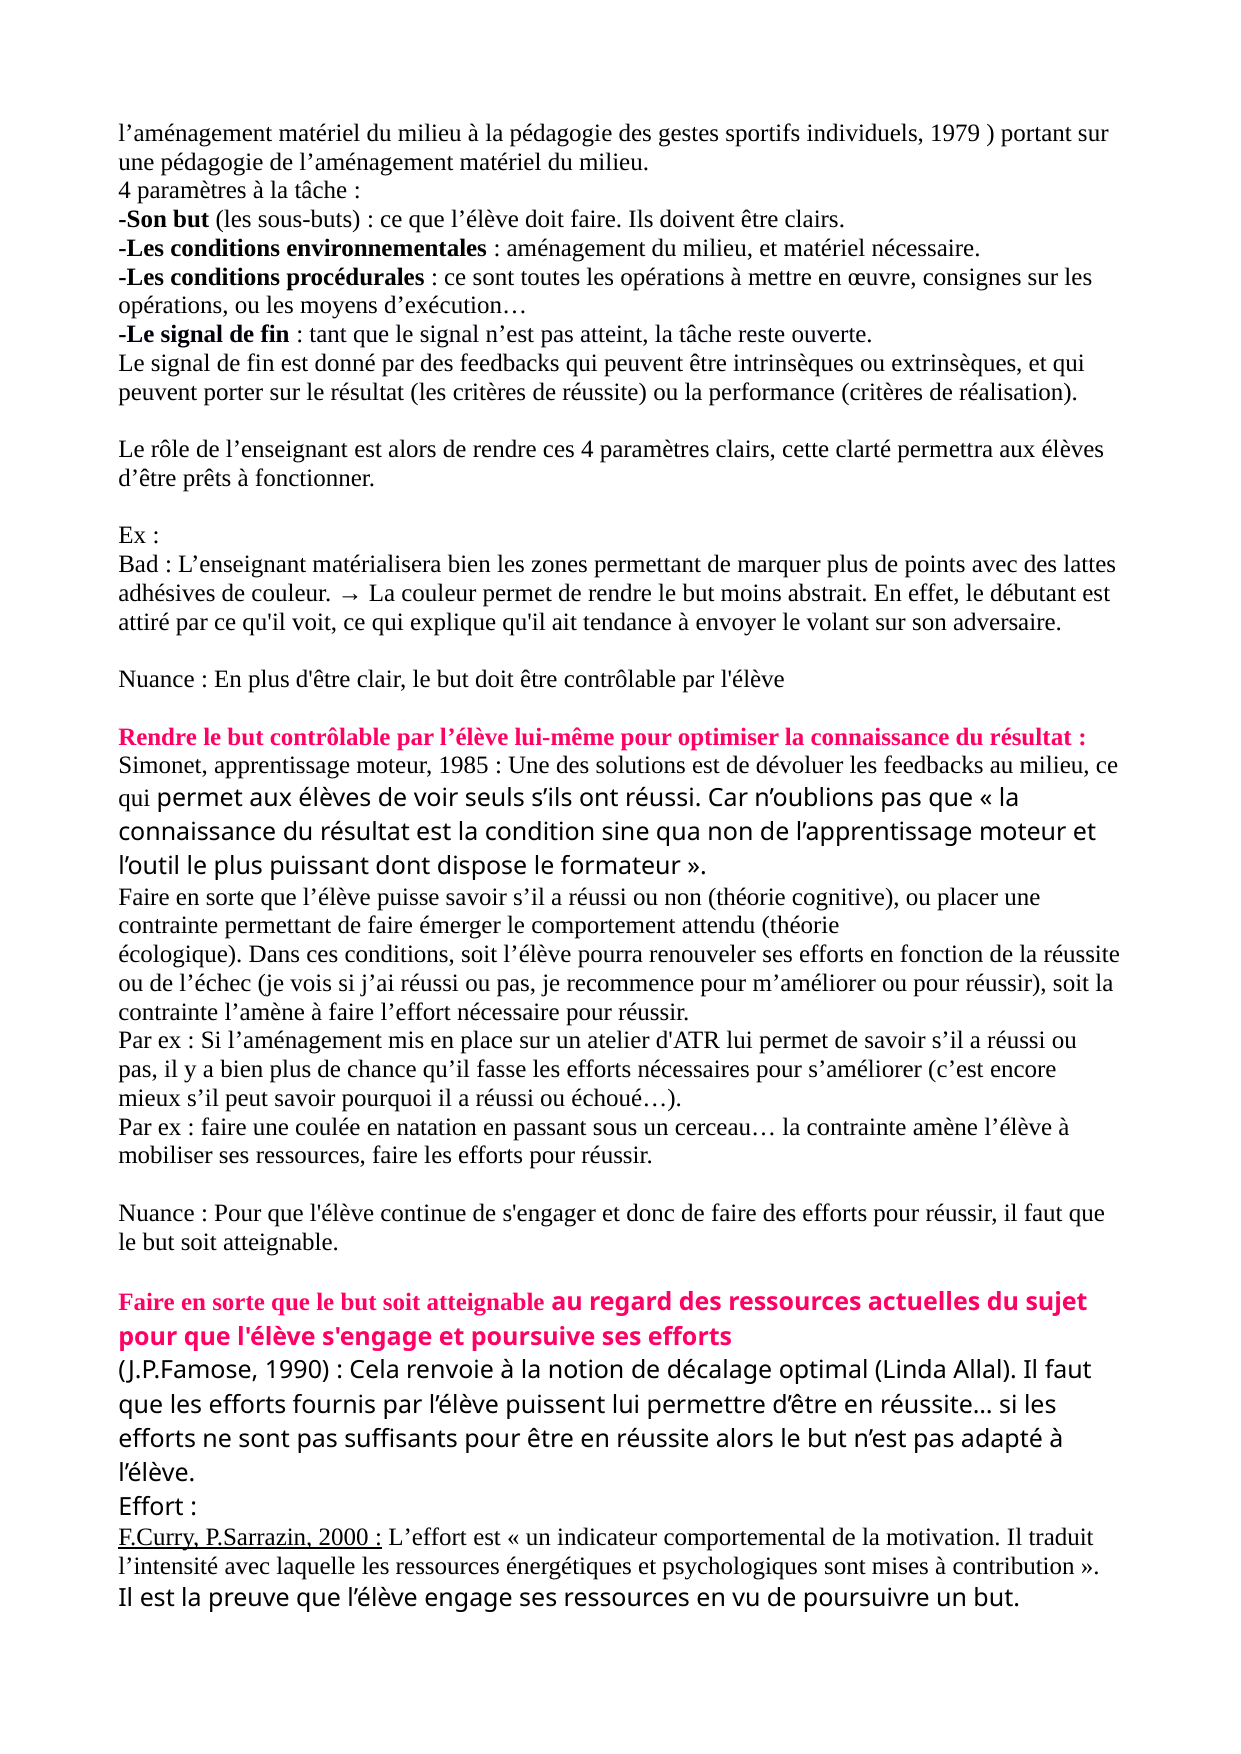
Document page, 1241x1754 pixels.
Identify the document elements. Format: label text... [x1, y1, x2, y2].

text Rendre le but contrôlable par l’élève lui-même pour optimiser la connaissance du résultat : [118, 722, 1122, 751]
list Le rôle de l’enseignant est alors de rendre ces 4 paramètres clairs, cette clarté permettra aux élèves d’être prêts à fonctionner. [41, 434, 1122, 492]
text Par ex : Si l’aménagement mis en place sur un atelier d'ATR lui permet de savoir s’il a réussi ou pas, il y a bien plus de chance qu’il fasse les efforts nécessaires pour s’améliorer (c’est encore mieux s’il peut savoir pourquoi il a réussi ou échoué…). [118, 1025, 1122, 1112]
text (J.P.Famose, 1990) : Cela renvoie à la notion de décalage optimal (Linda Allal). Il faut que les efforts fournis par l’élève puissent lui permettre d’être en réussite… si les efforts ne sont pas suffisants pour être en réussite alors le but n’est pas adapté à l’élève. [118, 1352, 1122, 1488]
list -Le signal de fin : tant que le signal n’est pas atteint, la tâche reste ouverte. [83, 319, 1122, 348]
text Simonet, apprentissage moteur, 1985 : Une des solutions est de dévoluer les feedbacks au milieu, ce qui permet aux élèves de voir seuls s’ils ont réussi. Car n’oublions pas que « la connaissance du résultat est la condition sine qua non de l’apprentissage moteur et l’outil le plus puissant dont dispose le formateur ». [118, 751, 1122, 882]
list -Les conditions procédurales : ce sont toutes les opérations à mettre en œuvre, consignes sur les opérations, ou les moyens d’exécution… [83, 262, 1122, 319]
text F.Curry, P.Sarrazin, 2000 : Lʼeffort est « un indicateur comportemental de la motivation. Il traduit lʼintensité avec laquelle les ressources énergétiques et psychologiques sont mises à contribution ». [118, 1522, 1122, 1580]
list -Son but (les sous-buts) : ce que l’élève doit faire. Ils doivent être clairs. [83, 204, 1122, 233]
text Faire en sorte que l’élève puisse savoir s’il a réussi ou non (théorie cognitive), ou placer une contrainte permettant de faire émerger le comportement attendu (théorie [118, 882, 1122, 939]
text Il est la preuve que l’élève engage ses ressources en vu de poursuivre un but. [118, 1580, 1122, 1614]
list Le signal de fin est donné par des feedbacks qui peuvent être intrinsèques ou extrinsèques, et qui peuvent porter sur le résultat (les critères de réussite) ou la performance (critères de réalisation). [41, 348, 1122, 406]
text Bad : L’enseignant matérialisera bien les zones permettant de marquer plus de points avec des lattes adhésives de couleur. → La couleur permet de rendre le but moins abstrait. En effet, le débutant est attiré par ce qu'il voit, ce qui explique qu'il ait tendance à envoyer le volant sur son adversaire. [118, 549, 1122, 636]
text Ex : [118, 521, 1122, 549]
text Effort : [118, 1488, 1122, 1522]
text 4 paramètres à la tâche : [118, 176, 1122, 204]
text Nuance : Pour que l'élève continue de s'engager et donc de faire des efforts pour réussir, il faut que le but soit atteignable. [118, 1198, 1122, 1255]
text Par ex : faire une coulée en natation en passant sous un cerceau… la contrainte amène l’élève à mobiliser ses ressources, faire les efforts pour réussir. [118, 1112, 1122, 1169]
text Faire en sorte que le but soit atteignable au regard des ressources actuelles du sujet pour que l'élève s'engage et poursuive ses efforts [118, 1284, 1122, 1352]
text l’aménagement matériel du milieu à la pédagogie des gestes sportifs individuels, 1979 ) portant sur une pédagogie de l’aménagement matériel du milieu. [118, 118, 1122, 176]
text Nuance : En plus d'être clair, le but doit être contrôlable par l'élève [118, 664, 1122, 693]
list -Les conditions environnementales : aménagement du milieu, et matériel nécessaire. [83, 233, 1122, 262]
text écologique). Dans ces conditions, soit l’élève pourra renouveler ses efforts en fonction de la réussite ou de l’échec (je vois si j’ai réussi ou pas, je recommence pour m’améliorer ou pour réussir), soit la contrainte l’amène à faire l’effort nécessaire pour réussir. [118, 939, 1122, 1025]
